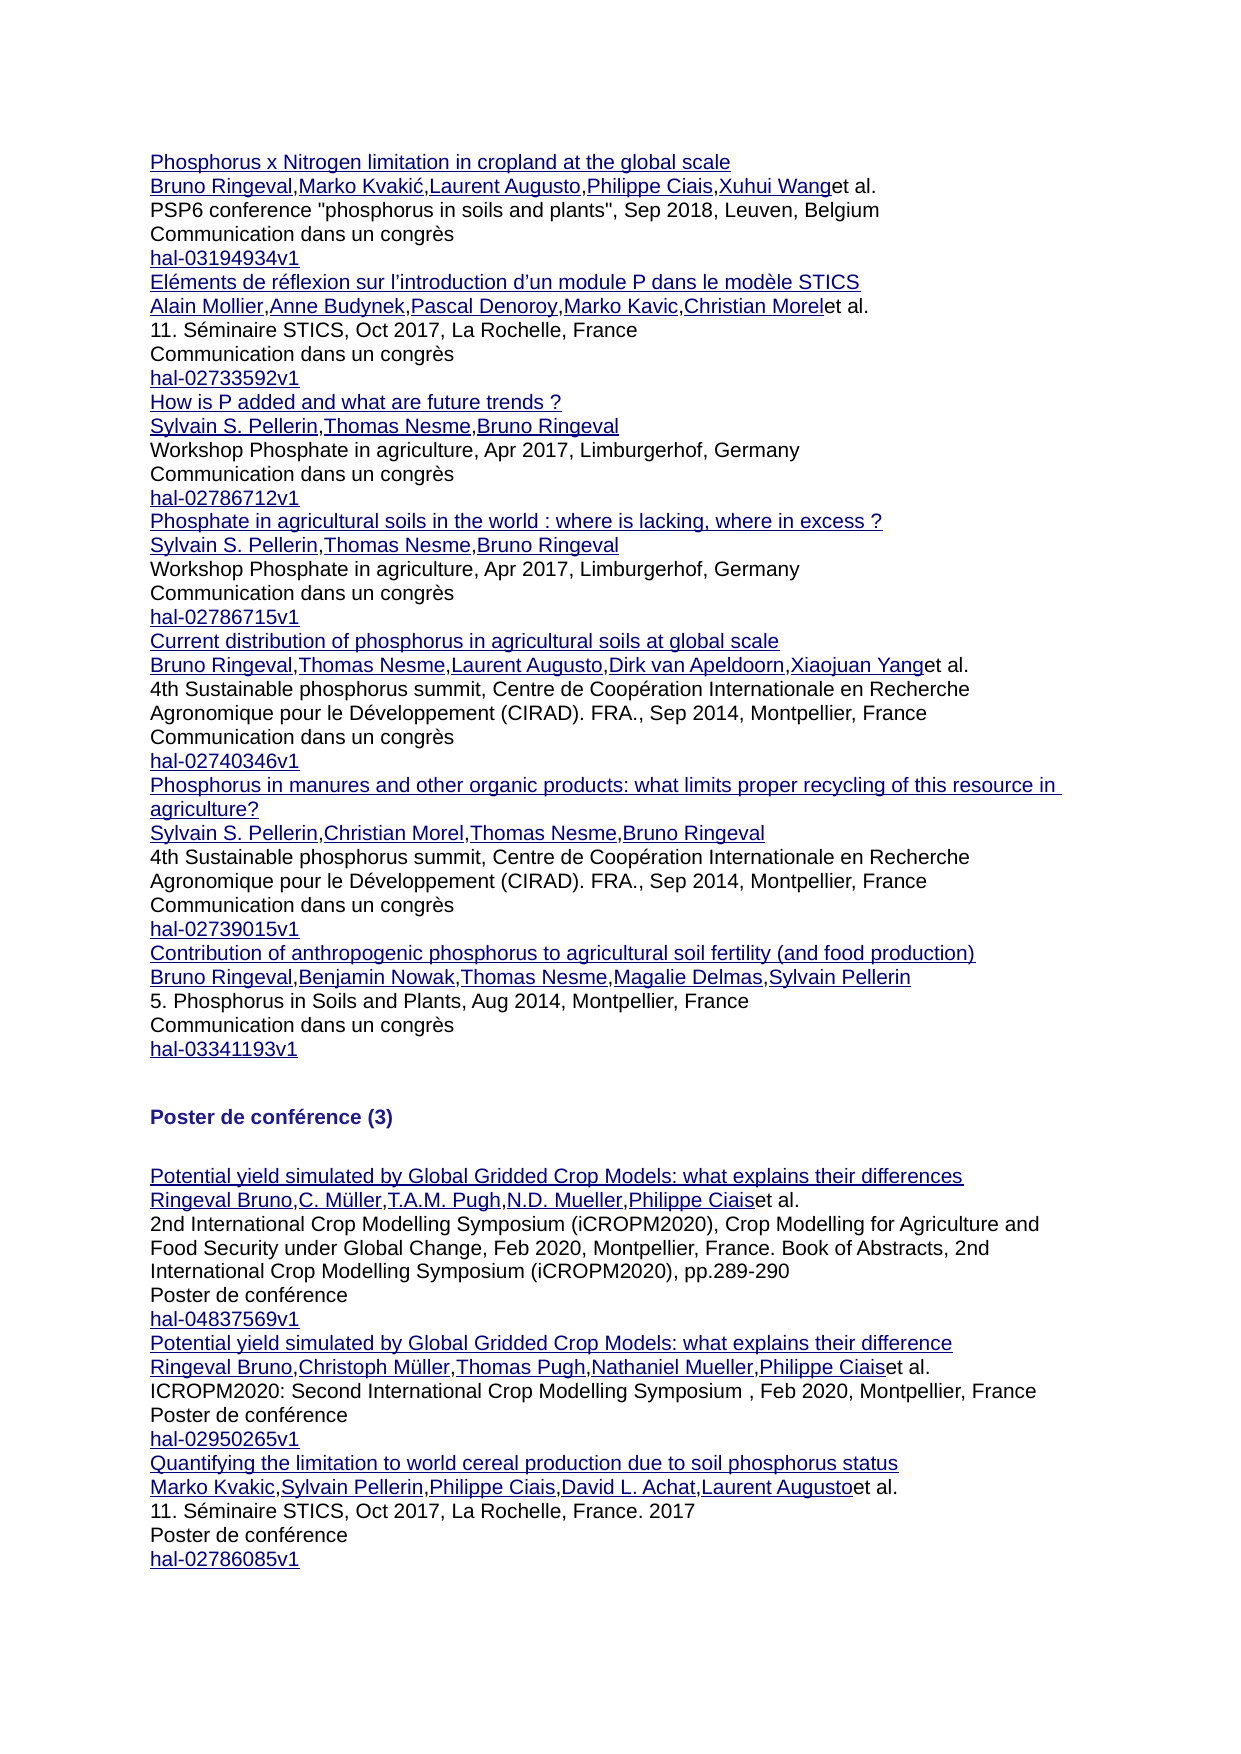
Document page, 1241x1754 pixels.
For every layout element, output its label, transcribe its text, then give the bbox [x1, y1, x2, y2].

subtitle Poster de conférence (3) [150, 1105, 1090, 1129]
table_cell Phosphorus in manures and other organic products: what limits proper recycling of this resource in agriculture? Sylvain S. Pellerin,Christian Morel,Thomas Nesme,Bruno Ringeval 4th Sustainable phosphorus summit, Centre de Coopération Internationale en Recherche Agronomique pour le Développement (CIRAD). FRA., Sep 2014, Montpellier, France Communication dans un congrès hal-02739015v1 [150, 773, 1090, 941]
table_cell Eléments de réflexion sur l’introduction d’un module P dans le modèle STICS Alain Mollier,Anne Budynek,Pascal Denoroy,Marko Kavic,Christian Morelet al. 11. Séminaire STICS, Oct 2017, La Rochelle, France Communication dans un congrès hal-02733592v1 [150, 270, 1090, 389]
table_cell How is P added and what are future trends ? Sylvain S. Pellerin,Thomas Nesme,Bruno Ringeval Workshop Phosphate in agriculture, Apr 2017, Limburgerhof, Germany Communication dans un congrès hal-02786712v1 [150, 390, 1090, 509]
table_cell Phosphorus x Nitrogen limitation in cropland at the global scale Bruno Ringeval,Marko Kvakić,Laurent Augusto,Philippe Ciais,Xuhui Wanget al. PSP6 conference "phosphorus in soils and plants", Sep 2018, Leuven, Belgium Communication dans un congrès hal-03194934v1 [150, 150, 1090, 270]
table_cell Phosphate in agricultural soils in the world : where is lacking, where in excess ? Sylvain S. Pellerin,Thomas Nesme,Bruno Ringeval Workshop Phosphate in agriculture, Apr 2017, Limburgerhof, Germany Communication dans un congrès hal-02786715v1 [150, 509, 1090, 629]
table_cell Potential yield simulated by Global Gridded Crop Models: what explains their difference Ringeval Bruno,Christoph Müller,Thomas Pugh,Nathaniel Mueller,Philippe Ciaiset al. ICROPM2020: Second International Crop Modelling Symposium , Feb 2020, Montpellier, France Poster de conférence hal-02950265v1 [150, 1331, 1090, 1451]
table_cell Contribution of anthropogenic phosphorus to agricultural soil fertility (and food production) Bruno Ringeval,Benjamin Nowak,Thomas Nesme,Magalie Delmas,Sylvain Pellerin 5. Phosphorus in Soils and Plants, Aug 2014, Montpellier, France Communication dans un congrès hal-03341193v1 [150, 941, 1090, 1060]
table_header Potential yield simulated by Global Gridded Crop Models: what explains their differences Ringeval Bruno,C. Müller,T.A.M. Pugh,N.D. Mueller,Philippe Ciaiset al. 2nd International Crop Modelling Symposium (iCROPM2020), Crop Modelling for Agriculture and Food Security under Global Change, Feb 2020, Montpellier, France. Book of Abstracts, 2nd International Crop Modelling Symposium (iCROPM2020), pp.289-290 Poster de conférence hal-04837569v1 [150, 1164, 1090, 1331]
table_cell Current distribution of phosphorus in agricultural soils at global scale Bruno Ringeval,Thomas Nesme,Laurent Augusto,Dirk van Apeldoorn,Xiaojuan Yanget al. 4th Sustainable phosphorus summit, Centre de Coopération Internationale en Recherche Agronomique pour le Développement (CIRAD). FRA., Sep 2014, Montpellier, France Communication dans un congrès hal-02740346v1 [150, 629, 1090, 773]
table_cell Quantifying the limitation to world cereal production due to soil phosphorus status Marko Kvakic,Sylvain Pellerin,Philippe Ciais,David L. Achat,Laurent Augustoet al. 11. Séminaire STICS, Oct 2017, La Rochelle, France. 2017 Poster de conférence hal-02786085v1 [150, 1451, 1090, 1571]
